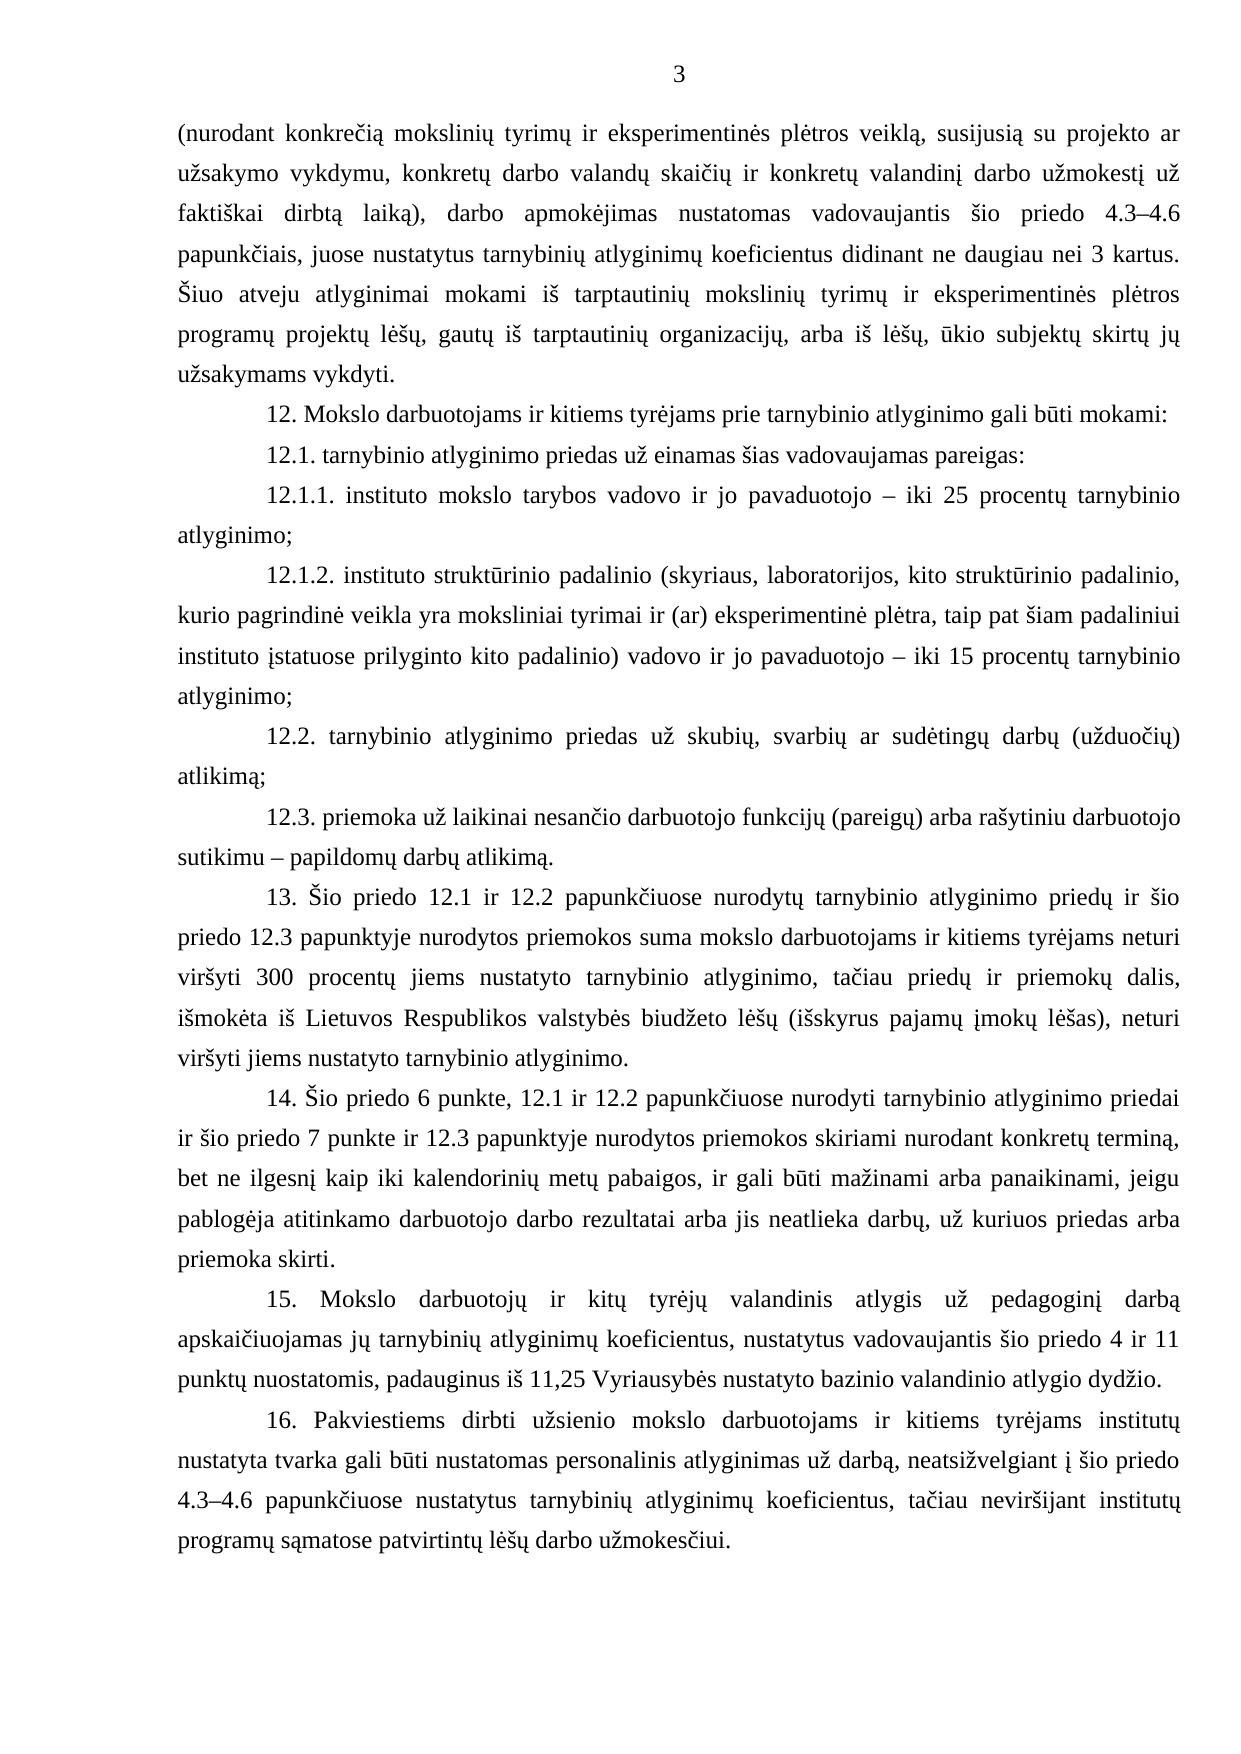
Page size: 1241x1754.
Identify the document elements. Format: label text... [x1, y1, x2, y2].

text 15. Mokslo darbuotojų ir kitų tyrėjų valandinis atlygis už pedagoginį darbą apskaičiuojamas jų tarnybinių atlyginimų koeficientus, nustatytus vadovaujantis šio priedo 4 ir 11 punktų nuostatomis, padauginus iš 11,25 Vyriausybės nustatyto bazinio valandinio atlygio dydžio. [177, 1284, 1181, 1393]
text 16. Pakviestiems dirbti užsienio mokslo darbuotojams ir kitiems tyrėjams institutų nustatyta tvarka gali būti nustatomas personalinis atlyginimas už darbą, neatsižvelgiant į šio priedo 4.3–4.6 papunkčiuose nustatytus tarnybinių atlyginimų koeficientus, tačiau neviršijant institutų programų sąmatose patvirtintų lėšų darbo užmokesčiui. [177, 1405, 1181, 1554]
text 12.1. tarnybinio atlyginimo priedas už einamas šias vadovaujamas pareigas: [177, 440, 1181, 468]
text 12. Mokslo darbuotojams ir kitiems tyrėjams prie tarnybinio atlyginimo gali būti mokami: [177, 399, 1181, 428]
text 12.1.1. instituto mokslo tarybos vadovo ir jo pavaduotojo – iki 25 procentų tarnybinio atlyginimo; [177, 480, 1181, 549]
text 12.1.2. instituto struktūrinio padalinio (skyriaus, laboratorijos, kito struktūrinio padalinio, kurio pagrindinė veikla yra moksliniai tyrimai ir (ar) eksperimentinė plėtra, taip pat šiam padaliniui instituto įstatuose prilyginto kito padalinio) vadovo ir jo pavaduotojo – iki 15 procentų tarnybinio atlyginimo; [177, 560, 1181, 710]
text 14. Šio priedo 6 punkte, 12.1 ir 12.2 papunkčiuose nurodyti tarnybinio atlyginimo priedai ir šio priedo 7 punkte ir 12.3 papunktyje nurodytos priemokos skiriami nurodant konkretų terminą, bet ne ilgesnį kaip iki kalendorinių metų pabaigos, ir gali būti mažinami arba panaikinami, jeigu pablogėja atitinkamo darbuotojo darbo rezultatai arba jis neatlieka darbų, už kuriuos priedas arba priemoka skirti. [177, 1083, 1181, 1273]
text 12.2. tarnybinio atlyginimo priedas už skubių, svarbių ar sudėtingų darbų (užduočių) atlikimą; [177, 721, 1181, 790]
text 13. Šio priedo 12.1 ir 12.2 papunkčiuose nurodytų tarnybinio atlyginimo priedų ir šio priedo 12.3 papunktyje nurodytos priemokos suma mokslo darbuotojams ir kitiems tyrėjams neturi viršyti 300 procentų jiems nustatyto tarnybinio atlyginimo, tačiau priedų ir priemokų dalis, išmokėta iš Lietuvos Respublikos valstybės biudžeto lėšų (išskyrus pajamų įmokų lėšas), neturi viršyti jiems nustatyto tarnybinio atlyginimo. [177, 882, 1181, 1072]
text (nurodant konkrečią mokslinių tyrimų ir eksperimentinės plėtros veiklą, susijusią su projekto ar užsakymo vykdymu, konkretų darbo valandų skaičių ir konkretų valandinį darbo užmokestį už faktiškai dirbtą laiką), darbo apmokėjimas nustatomas vadovaujantis šio priedo 4.3–4.6 papunkčiais, juose nustatytus tarnybinių atlyginimų koeficientus didinant ne daugiau nei 3 kartus. Šiuo atveju atlyginimai mokami iš tarptautinių mokslinių tyrimų ir eksperimentinės plėtros programų projektų lėšų, gautų iš tarptautinių organizacijų, arba iš lėšų, ūkio subjektų skirtų jų užsakymams vykdyti. [177, 118, 1181, 388]
text 12.3. priemoka už laikinai nesančio darbuotojo funkcijų (pareigų) arba rašytiniu darbuotojo sutikimu – papildomų darbų atlikimą. [177, 802, 1181, 871]
